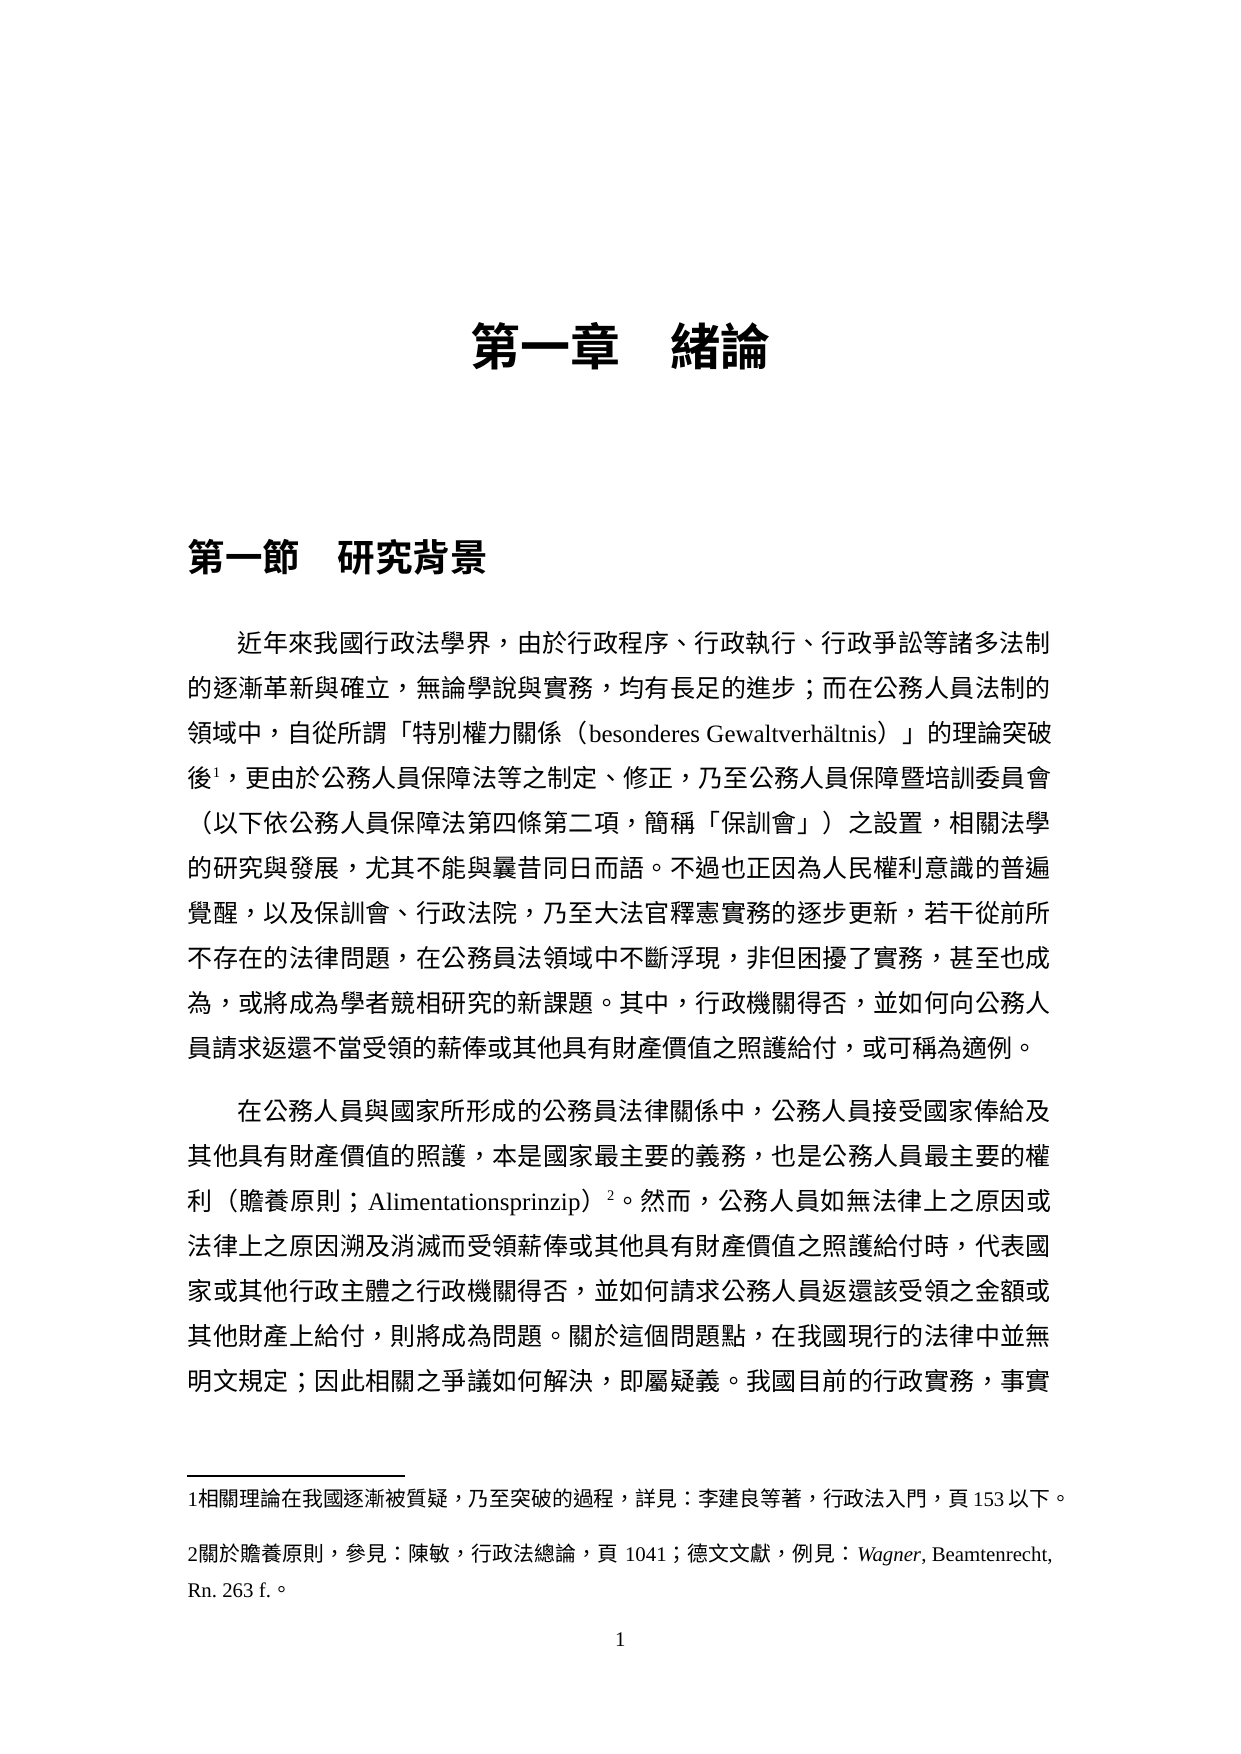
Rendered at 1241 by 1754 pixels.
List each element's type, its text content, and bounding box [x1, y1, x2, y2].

text 關於贍養原則，參見：陳敏，行政法總論，頁1041；德文文獻，例見：Wagner, Beamtenrecht, Rn. 263 f.。 [187, 1537, 1053, 1604]
text 第一章 緒論 [187, 300, 1053, 375]
text 在公務人員與國家所形成的公務員法律關係中，公務人員接受國家俸給及其他具有財產價值的照護，本是國家最主要的義務，也是公務人員最主要的權利（贍養原則；Alimentationsprinzip）。然而，公務人員如無法律上之原因或法律上之原因溯及消滅而受領薪俸或其他具有財產價值之照護給付時，代表國家或其他行政主體之行政機關得否，並如何請求公務人員返還該受領之金額或其他財產上給付，則將成為問題。關於這個問題點，在我國現行的法律中並無明文規定；因此相關之爭議如何解決，即屬疑義。我國目前的行政實務，事實 [187, 1084, 1053, 1392]
text 近年來我國行政法學界，由於行政程序、行政執行、行政爭訟等諸多法制的逐漸革新與確立，無論學說與實務，均有長足的進步；而在公務人員法制的領域中，自從所謂「特別權力關係（besonderes Gewaltverhältnis）」的理論突破後，更由於公務人員保障法等之制定、修正，乃至公務人員保障暨培訓委員會（以下依公務人員保障法第四條第二項，簡稱「保訓會」）之設置，相關法學的研究與發展，尤其不能與曩昔同日而語。不過也正因為人民權利意識的普遍覺醒，以及保訓會、行政法院，乃至大法官釋憲實務的逐步更新，若干從前所不存在的法律問題，在公務員法領域中不斷浮現，非但困擾了實務，甚至也成為，或將成為學者競相研究的新課題。其中，行政機關得否，並如何向公務人員請求返還不當受領的薪俸或其他具有財產價值之照護給付，或可稱為適例。 [187, 616, 1053, 1059]
text 相關理論在我國逐漸被質疑，乃至突破的過程，詳見：李建良等著，行政法入門，頁153以下。 [187, 1482, 1053, 1513]
text 第一節 研究背景 [187, 512, 1053, 587]
